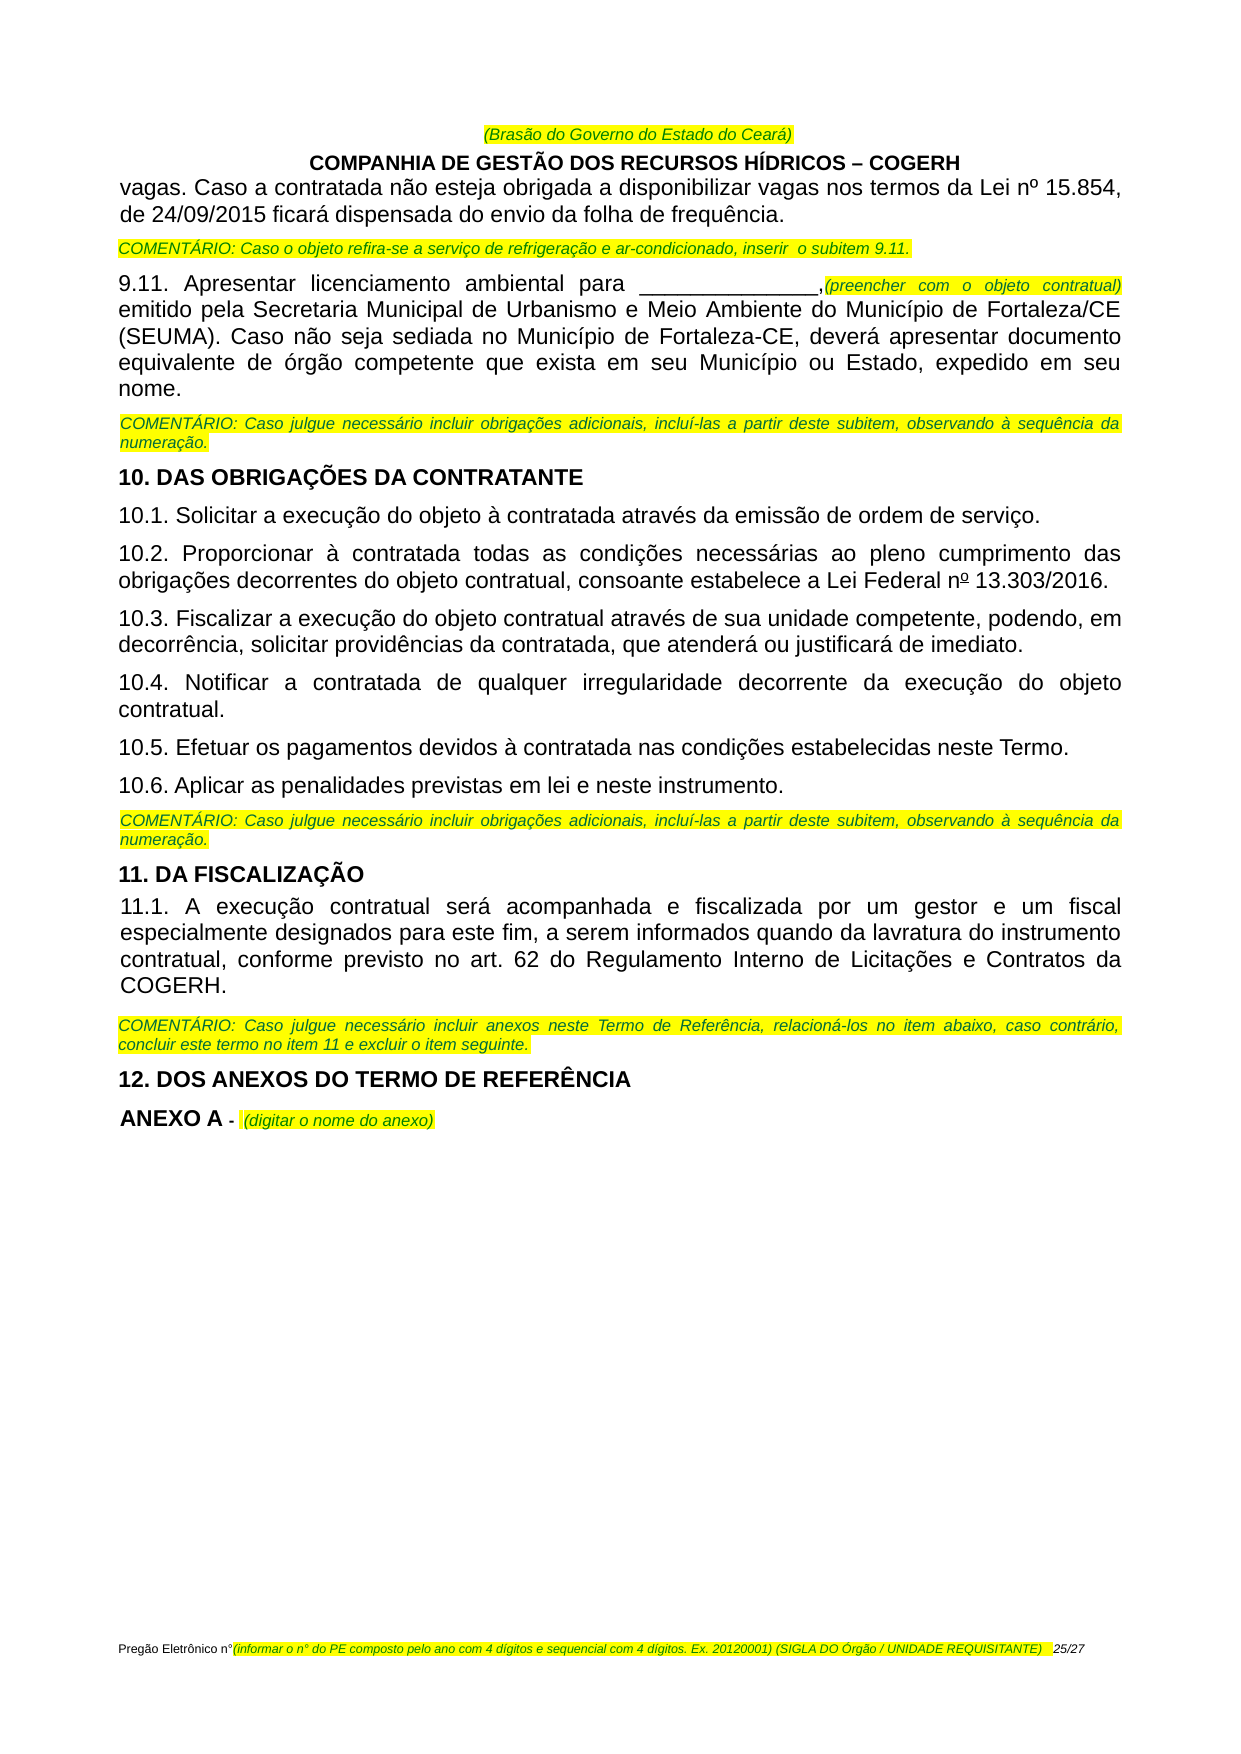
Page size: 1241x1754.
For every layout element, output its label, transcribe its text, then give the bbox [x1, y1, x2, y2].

text COMENTÁRIO: Caso julgue necessário incluir obrigações adicionais, incluí-las a partir deste subitem, observando à sequência da numeração. [120, 413, 1122, 452]
text 10.5. Efetuar os pagamentos devidos à contratada nas condições estabelecidas neste Termo. [118, 734, 1122, 760]
text 10. DAS OBRIGAÇÕES DA CONTRATANTE [118, 464, 1122, 490]
text vagas. Caso a contratada não esteja obrigada a disponibilizar vagas nos termos da Lei nº 15.854, de 24/09/2015 ficará dispensada do envio da folha de frequência. [119, 174, 1122, 227]
text 10.6. Aplicar as penalidades previstas em lei e neste instrumento. [118, 772, 1122, 798]
text 11.1. A execução contratual será acompanhada e fiscalizada por um gestor e um fiscal especialmente designados para este fim, a serem informados quando da lavratura do instrumento contratual, conforme previsto no art. 62 do Regulamento Interno de Licitações e Contratos da COGERH. [120, 893, 1122, 998]
text COMENTÁRIO: Caso o objeto refira-se a serviço de refrigeração e ar-condicionado, inserir o subitem 9.11. [118, 239, 1120, 258]
text ANEXO A - (digitar o nome do anexo) [119, 1104, 1122, 1131]
text 10.4. Notificar a contratada de qualquer irregularidade decorrente da execução do objeto contratual. [118, 669, 1122, 722]
text 10.3. Fiscalizar a execução do objeto contratual através de sua unidade competente, podendo, em decorrência, solicitar providências da contratada, que atenderá ou justificará de imediato. [118, 605, 1122, 657]
text 9.11. Apresentar licenciamento ambiental para ______________,(preencher com o objeto contratual) emitido pela Secretaria Municipal de Urbanismo e Meio Ambiente do Município de Fortaleza/CE (SEUMA). Caso não seja sediada no Município de Fortaleza-CE, deverá apresentar documento equivalente de órgão competente que exista em seu Município ou Estado, expedido em seu nome. [118, 270, 1122, 402]
text COMENTÁRIO: Caso julgue necessário incluir anexos neste Termo de Referência, relacioná-los no item abaixo, caso contrário, concluir este termo no item 11 e excluir o item seguinte. [118, 1016, 1122, 1054]
text COMENTÁRIO: Caso julgue necessário incluir obrigações adicionais, incluí-las a partir deste subitem, observando à sequência da numeração. [120, 810, 1122, 849]
text 10.1. Solicitar a execução do objeto à contratada através da emissão de ordem de serviço. [118, 502, 1122, 528]
text 10.2. Proporcionar à contratada todas as condições necessárias ao pleno cumprimento das obrigações decorrentes do objeto contratual, consoante estabelece a Lei Federal no 13.303/2016. [118, 540, 1122, 593]
text 12. DOS ANEXOS DO TERMO DE REFERÊNCIA [118, 1066, 1122, 1093]
text 11. DA FISCALIZAÇÃO [118, 861, 1122, 887]
